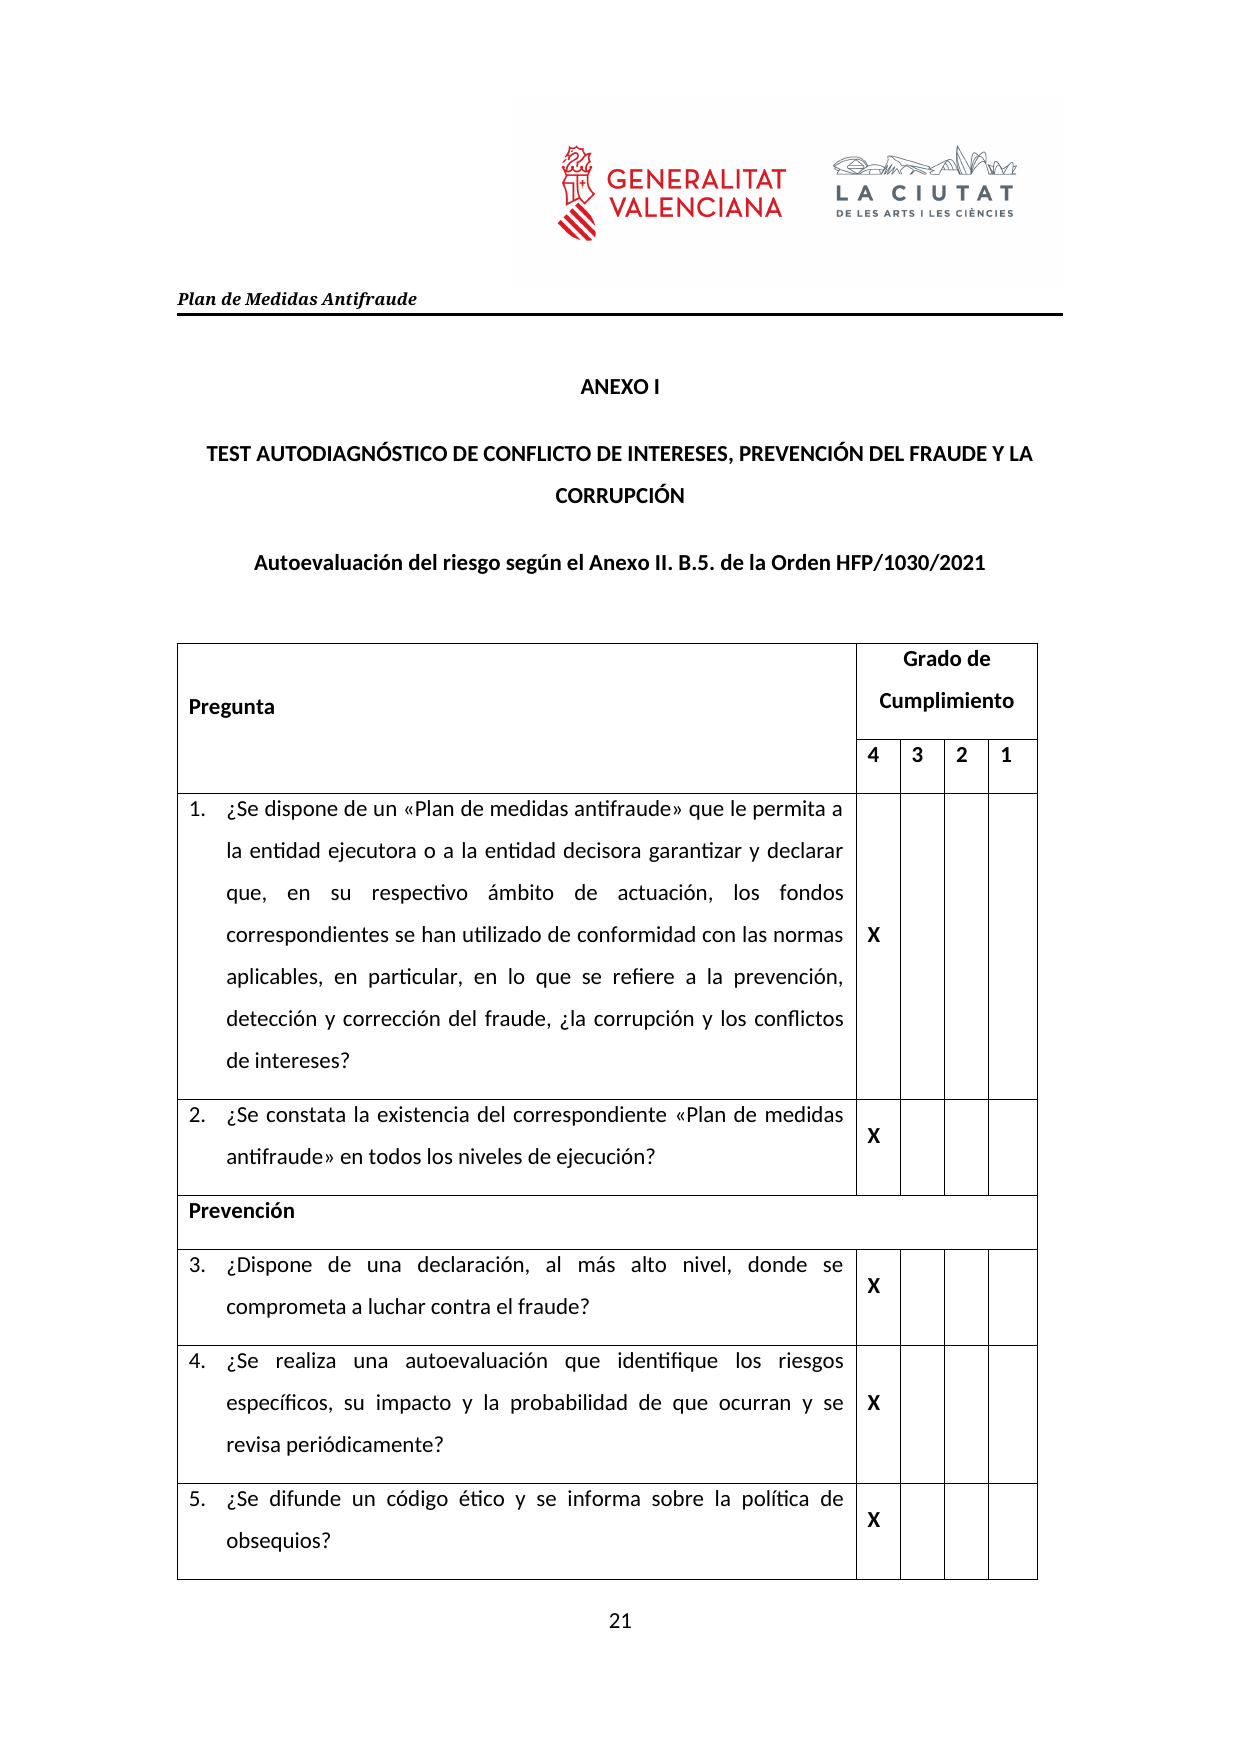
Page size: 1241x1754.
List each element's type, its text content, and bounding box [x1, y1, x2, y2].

table_cell ¿Se realiza una autoevaluación que identifique los riesgos específicos, su impacto y la probabilidad de que ocurran y se revisa periódicamente? [178, 1346, 856, 1483]
table_cell X [857, 1484, 900, 1579]
table_cell [901, 1346, 944, 1483]
table_cell [945, 1484, 988, 1579]
text Autoevaluación del riesgo según el Anexo II. B.5. de la Orden HFP/1030/2021 [177, 548, 1063, 576]
table_cell [989, 1100, 1037, 1195]
table_header Pregunta [178, 644, 856, 793]
table_cell [945, 1100, 988, 1195]
table_cell [989, 794, 1037, 1099]
text ANEXO I [177, 372, 1063, 400]
table_cell 3 [901, 740, 944, 793]
table_cell ¿Se constata la existencia del correspondiente «Plan de medidas antifraude» en todos los niveles de ejecución? [178, 1100, 856, 1195]
text TEST AUTODIAGNÓSTICO DE CONFLICTO DE INTERESES, PREVENCIÓN DEL FRAUDE Y LA CORRUPCIÓN [177, 439, 1063, 509]
table_cell ¿Dispone de una declaración, al más alto nivel, donde se comprometa a luchar contra el fraude? [178, 1250, 856, 1345]
table_cell [901, 794, 944, 1099]
table_cell X [857, 1346, 900, 1483]
table_cell X [857, 794, 900, 1099]
table_cell X [857, 1250, 900, 1345]
table_cell [901, 1100, 944, 1195]
table_cell X [857, 1100, 900, 1195]
table_cell ¿Se difunde un código ético y se informa sobre la política de obsequios? [178, 1484, 856, 1579]
table_cell ¿Se dispone de un «Plan de medidas antifraude» que le permita a la entidad ejecutora o a la entidad decisora garantizar y declarar que, en su respectivo ámbito de actuación, los fondos correspondientes se han utilizado de conformidad con las normas aplicables, en particular, en lo que se refiere a la prevención, detección y corrección del fraude, ¿la corrupción y los conflictos de intereses? [178, 794, 856, 1099]
table_cell [901, 1484, 944, 1579]
table_cell 4 [857, 740, 900, 793]
table_header Grado de Cumplimiento [857, 644, 1037, 739]
table_cell 1 [989, 740, 1037, 793]
table_cell [945, 1250, 988, 1345]
picture [510, 97, 1064, 288]
table_cell [945, 794, 988, 1099]
table_cell Prevención [178, 1196, 1037, 1249]
table_cell [945, 1346, 988, 1483]
table_cell [901, 1250, 944, 1345]
table_cell 2 [945, 740, 988, 793]
table_cell [989, 1484, 1037, 1579]
table_cell [989, 1346, 1037, 1483]
table_cell [989, 1250, 1037, 1345]
